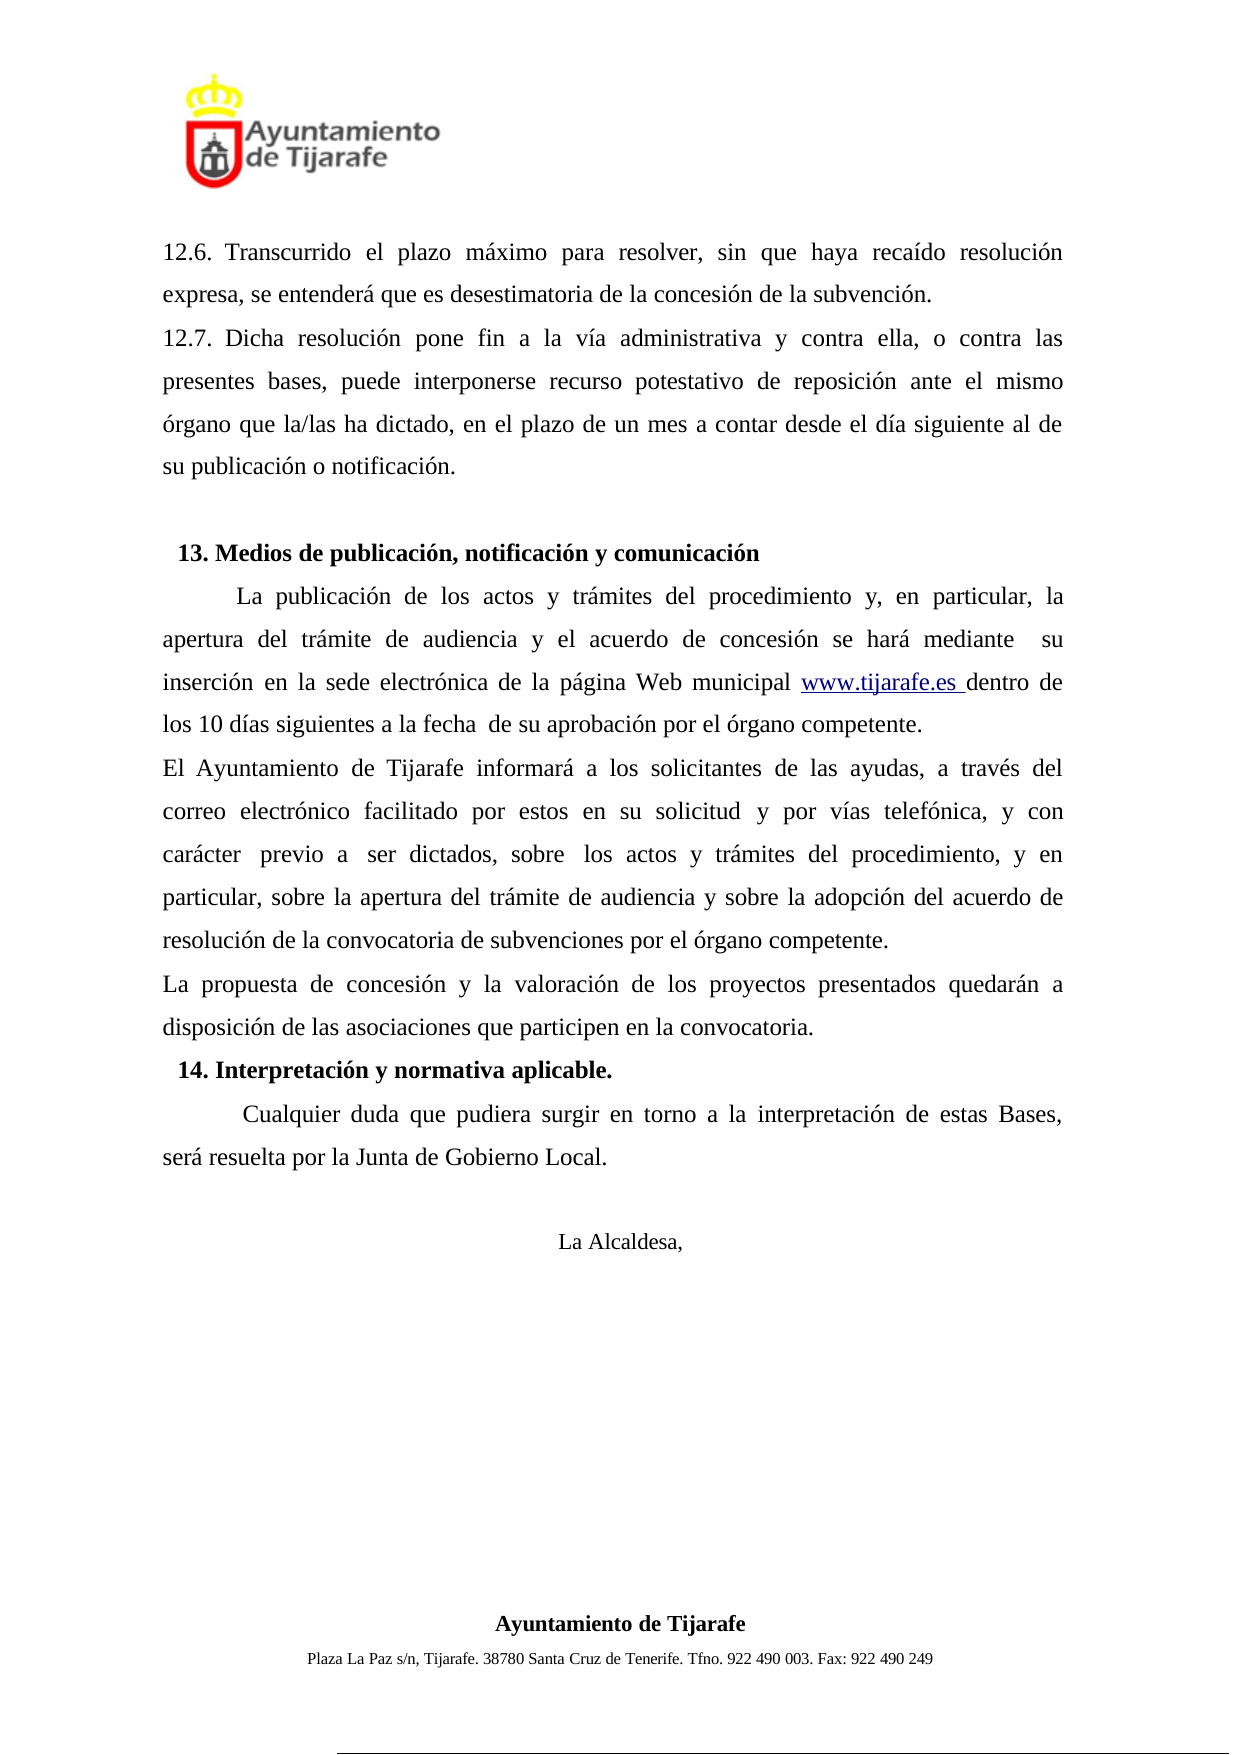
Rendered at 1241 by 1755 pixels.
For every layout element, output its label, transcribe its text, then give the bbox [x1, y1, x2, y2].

list Dicha resolución pone fin a la vía administrativa y contra ella, o contra las presentes bases, puede interponerse recurso potestativo de reposición ante el mismo órgano que la/las ha dictado, en el plazo de un mes a contar desde el día siguiente al de su publicación o notificación. [162, 323, 1063, 480]
text La publicación de los actos y trámites del procedimiento y, en particular, la apertura del trámite de audiencia y el acuerdo de concesión se hará mediante su inserción en la sede electrónica de la página Web municipal www.tijarafe.es dentro de los 10 días siguientes a la fecha de su aprobación por el órgano competente. [162, 581, 1064, 738]
text La propuesta de concesión y la valoración de los proyectos presentados quedarán a disposición de las asociaciones que participen en la convocatoria. [162, 969, 1064, 1041]
list Interpretación y normativa aplicable. [177, 1056, 1078, 1084]
list Medios de publicación, notificación y comunicación [177, 538, 1078, 567]
list Transcurrido el plazo máximo para resolver, sin que haya recaído resolución expresa, se entenderá que es desestimatoria de la concesión de la subvención. [162, 237, 1063, 308]
text El Ayuntamiento de Tijarafe informará a los solicitantes de las ayudas, a través del correo electrónico facilitado por estos en su solicitud y por vías telefónica, y con carácter previo a ser dictados, sobre los actos y trámites del procedimiento, y en particular, sobre la apertura del trámite de audiencia y sobre la adopción del acuerdo de resolución de la convocatoria de subvenciones por el órgano competente. [162, 753, 1064, 954]
text Cualquier duda que pudiera surgir en torno a la interpretación de estas Bases, será resuelta por la Junta de Gobierno Local. [162, 1099, 1063, 1170]
text La Alcaldesa, [163, 1228, 1078, 1254]
